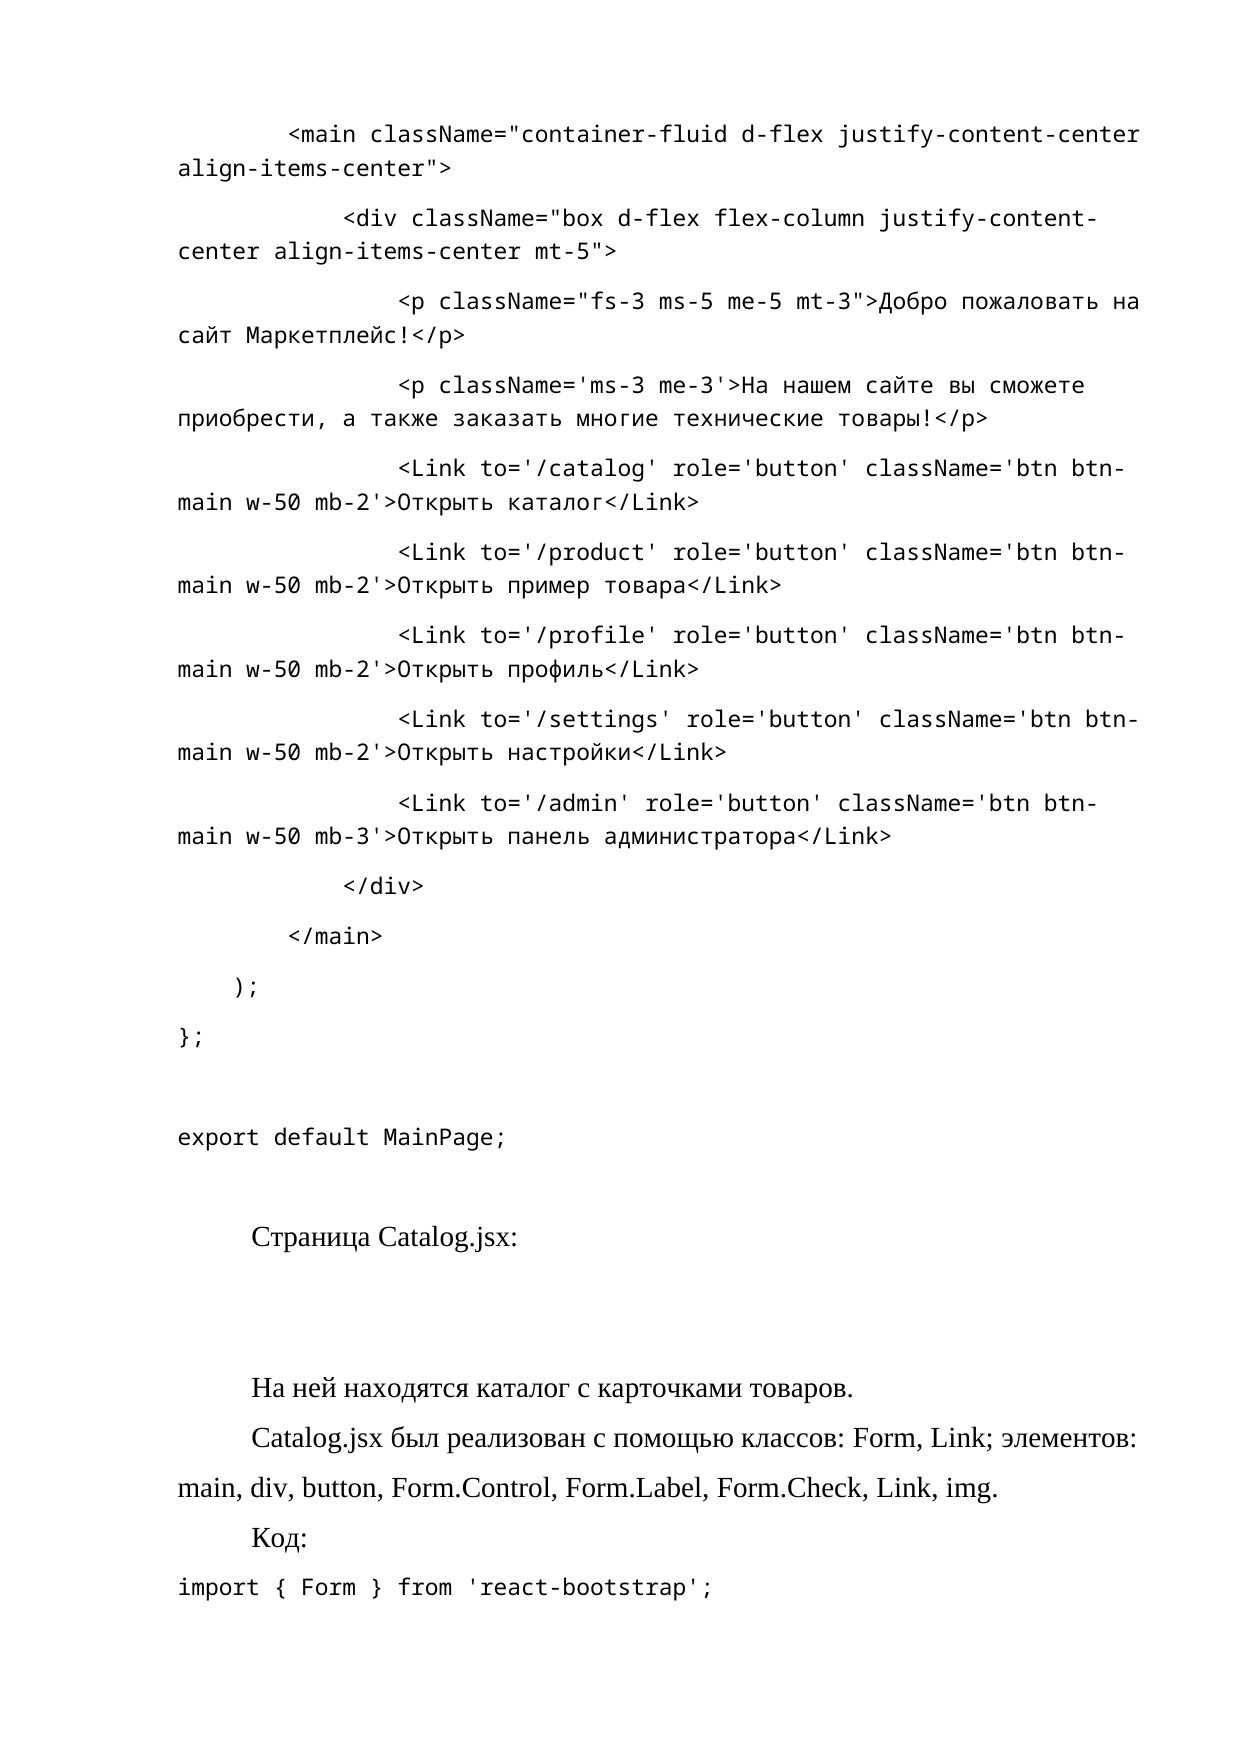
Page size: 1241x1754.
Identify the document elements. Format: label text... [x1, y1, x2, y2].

text На ней находятся каталог с карточками товаров. [177, 1370, 1152, 1403]
table_header <main className="container-fluid d-flex justify-content-center align-items-center"> <div className="box d-flex flex-column justify-content-center align-items-center mt-5"> <p className="fs-3 ms-5 me-5 mt-3">Добро пожаловать на сайт Маркетплейс!</p> <p className='ms-3 me-3'>На нашем сайте вы сможете приобрести, а также заказать многие технические товары!</p> <Link to='/catalog' role='button' className='btn btn-main w-50 mb-2'>Открыть каталог</Link> <Link to='/product' role='button' className='btn btn-main w-50 mb-2'>Открыть пример товара</Link> <Link to='/profile' role='button' className='btn btn-main w-50 mb-2'>Открыть профиль</Link> <Link to='/settings' role='button' className='btn btn-main w-50 mb-2'>Открыть настройки</Link> <Link to='/admin' role='button' className='btn btn-main w-50 mb-3'>Открыть панель администратора</Link> </div> </main> ); }; export default MainPage; [177, 118, 1152, 1168]
text Страница Catalog.jsx: [177, 1219, 1152, 1252]
text Код: [177, 1521, 1152, 1554]
text Catalog.jsx был реализован с помощью классов: Form, Link; элементов: main, div, button, Form.Control, Form.Label, Form.Check, Link, img. [177, 1420, 1152, 1504]
table_header import { Form } from 'react-bootstrap'; [177, 1571, 1152, 1619]
